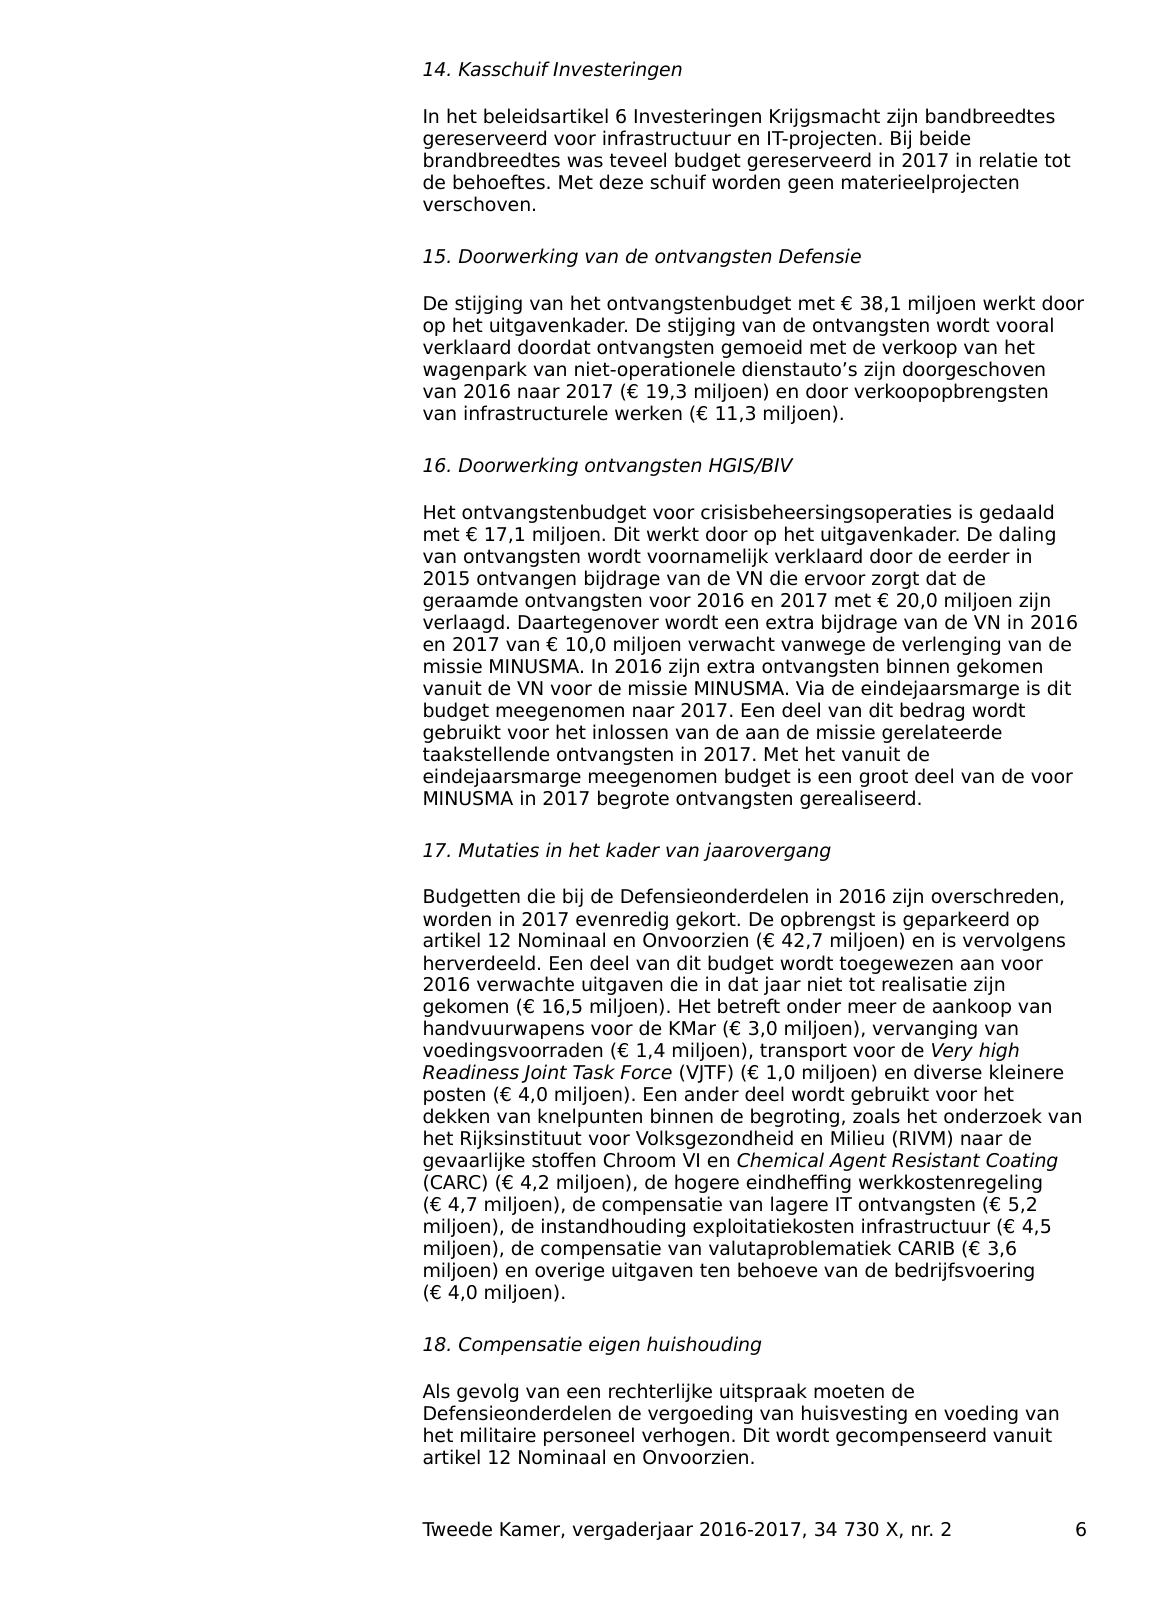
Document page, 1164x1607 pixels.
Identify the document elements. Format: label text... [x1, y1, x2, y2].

text Als gevolg van een rechterlijke uitspraak moeten de Defensieonderdelen de vergoeding van huisvesting en voeding van het militaire personeel verhogen. Dit wordt gecompenseerd vanuit artikel 12 Nominaal en Onvoorzien. [422, 1381, 1087, 1469]
subtitle 16. Doorwerking ontvangsten HGIS/BIV [422, 455, 1087, 477]
subtitle 14. Kasschuif Investeringen [422, 59, 1087, 81]
text In het beleidsartikel 6 Investeringen Krijgsmacht zijn bandbreedtes gereserveerd voor infrastructuur en IT-projecten. Bij beide brandbreedtes was teveel budget gereserveerd in 2017 in relatie tot de behoeftes. Met deze schuif worden geen materieelprojecten verschoven. [422, 106, 1087, 216]
subtitle 15. Doorwerking van de ontvangsten Defensie [422, 246, 1087, 268]
text De stijging van het ontvangstenbudget met € 38,1 miljoen werkt door op het uitgavenkader. De stijging van de ontvangsten wordt vooral verklaard doordat ontvangsten gemoeid met de verkoop van het wagenpark van niet-operationele dienstauto’s zijn doorgeschoven van 2016 naar 2017 (€ 19,3 miljoen) en door verkoopopbrengsten van infrastructurele werken (€ 11,3 miljoen). [422, 293, 1087, 425]
text Budgetten die bij de Defensieonderdelen in 2016 zijn overschreden, worden in 2017 evenredig gekort. De opbrengst is geparkeerd op artikel 12 Nominaal en Onvoorzien (€ 42,7 miljoen) en is vervolgens herverdeeld. Een deel van dit budget wordt toegewezen aan voor 2016 verwachte uitgaven die in dat jaar niet tot realisatie zijn gekomen (€ 16,5 miljoen). Het betreft onder meer de aankoop van handvuurwapens voor de KMar (€ 3,0 miljoen), vervanging van voedingsvoorraden (€ 1,4 miljoen), transport voor de Very high Readiness Joint Task Force (VJTF) (€ 1,0 miljoen) en diverse kleinere posten (€ 4,0 miljoen). Een ander deel wordt gebruikt voor het dekken van knelpunten binnen de begroting, zoals het onderzoek van het Rijksinstituut voor Volksgezondheid en Milieu (RIVM) naar de gevaarlijke stoffen Chroom VI en Chemical Agent Resistant Coating (CARC) (€ 4,2 miljoen), de hogere eindheffing werkkostenregeling (€ 4,7 miljoen), de compensatie van lagere IT ontvangsten (€ 5,2 miljoen), de instandhouding exploitatiekosten infrastructuur (€ 4,5 miljoen), de compensatie van valutaproblematiek CARIB (€ 3,6 miljoen) en overige uitgaven ten behoeve van de bedrijfsvoering (€ 4,0 miljoen). [422, 886, 1087, 1304]
subtitle 18. Compensatie eigen huishouding [422, 1334, 1087, 1356]
text Het ontvangstenbudget voor crisisbeheersingsoperaties is gedaald met € 17,1 miljoen. Dit werkt door op het uitgavenkader. De daling van ontvangsten wordt voornamelijk verklaard door de eerder in 2015 ontvangen bijdrage van de VN die ervoor zorgt dat de geraamde ontvangsten voor 2016 en 2017 met € 20,0 miljoen zijn verlaagd. Daartegenover wordt een extra bijdrage van de VN in 2016 en 2017 van € 10,0 miljoen verwacht vanwege de verlenging van de missie MINUSMA. In 2016 zijn extra ontvangsten binnen gekomen vanuit de VN voor de missie MINUSMA. Via de eindejaarsmarge is dit budget meegenomen naar 2017. Een deel van dit bedrag wordt gebruikt voor het inlossen van de aan de missie gerelateerde taakstellende ontvangsten in 2017. Met het vanuit de eindejaarsmarge meegenomen budget is een groot deel van de voor MINUSMA in 2017 begrote ontvangsten gerealiseerd. [422, 502, 1087, 809]
subtitle 17. Mutaties in het kader van jaarovergang [422, 839, 1087, 861]
